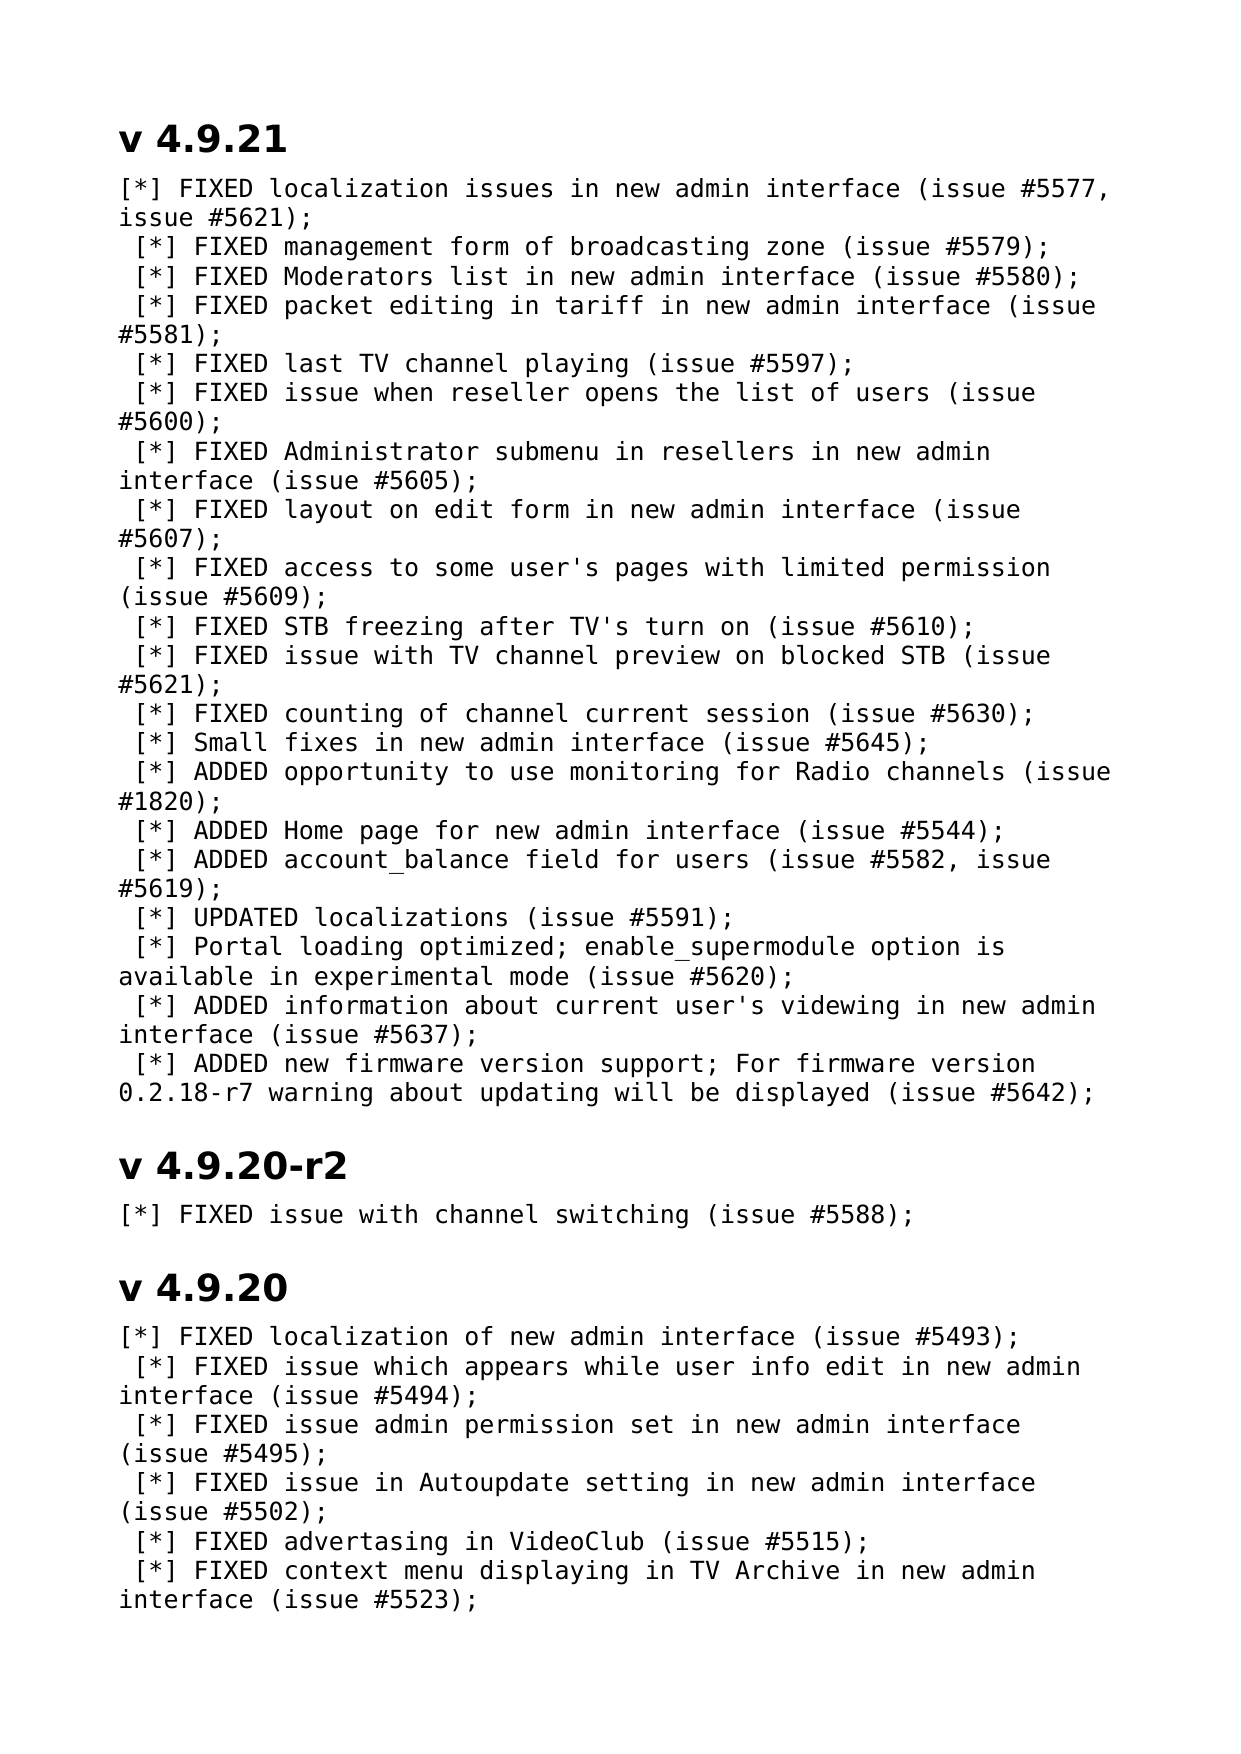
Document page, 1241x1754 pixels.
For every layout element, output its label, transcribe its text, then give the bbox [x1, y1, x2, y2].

text [*] FIXED issue with channel switching (issue #5588); [118, 1201, 1122, 1230]
text [*] FIXED localization of new admin interface (issue #5493); [*] FIXED issue which appears while user info edit in new admin interface (issue #5494); [*] FIXED issue admin permission set in new admin interface (issue #5495); [*] FIXED issue in Autoupdate setting in new admin interface (issue #5502); [*] FIXED advertasing in VideoClub (issue #5515); [*] FIXED context menu displaying in TV Archive in new admin interface (issue #5523); [118, 1323, 1122, 1614]
subtitle v 4.9.20 [118, 1266, 1122, 1310]
subtitle v 4.9.20-r2 [118, 1144, 1122, 1188]
subtitle v 4.9.21 [118, 118, 1122, 162]
text [*] FIXED localization issues in new admin interface (issue #5577, issue #5621); [*] FIXED management form of broadcasting zone (issue #5579); [*] FIXED Moderators list in new admin interface (issue #5580); [*] FIXED packet editing in tariff in new admin interface (issue #5581); [*] FIXED last TV channel playing (issue #5597); [*] FIXED issue when reseller opens the list of users (issue #5600); [*] FIXED Administrator submenu in resellers in new admin interface (issue #5605); [*] FIXED layout on edit form in new admin interface (issue #5607); [*] FIXED access to some user's pages with limited permission (issue #5609); [*] FIXED STB freezing after TV's turn on (issue #5610); [*] FIXED issue with TV channel preview on blocked STB (issue #5621); [*] FIXED counting of channel current session (issue #5630); [*] Small fixes in new admin interface (issue #5645); [*] ADDED opportunity to use monitoring for Radio channels (issue #1820); [*] ADDED Home page for new admin interface (issue #5544); [*] ADDED account_balance field for users (issue #5582, issue #5619); [*] UPDATED localizations (issue #5591); [*] Portal loading optimized; enable_supermodule option is available in experimental mode (issue #5620); [*] ADDED information about current user's videwing in new admin interface (issue #5637); [*] ADDED new firmware version support; For firmware version 0.2.18-r7 warning about updating will be displayed (issue #5642); [118, 174, 1122, 1108]
